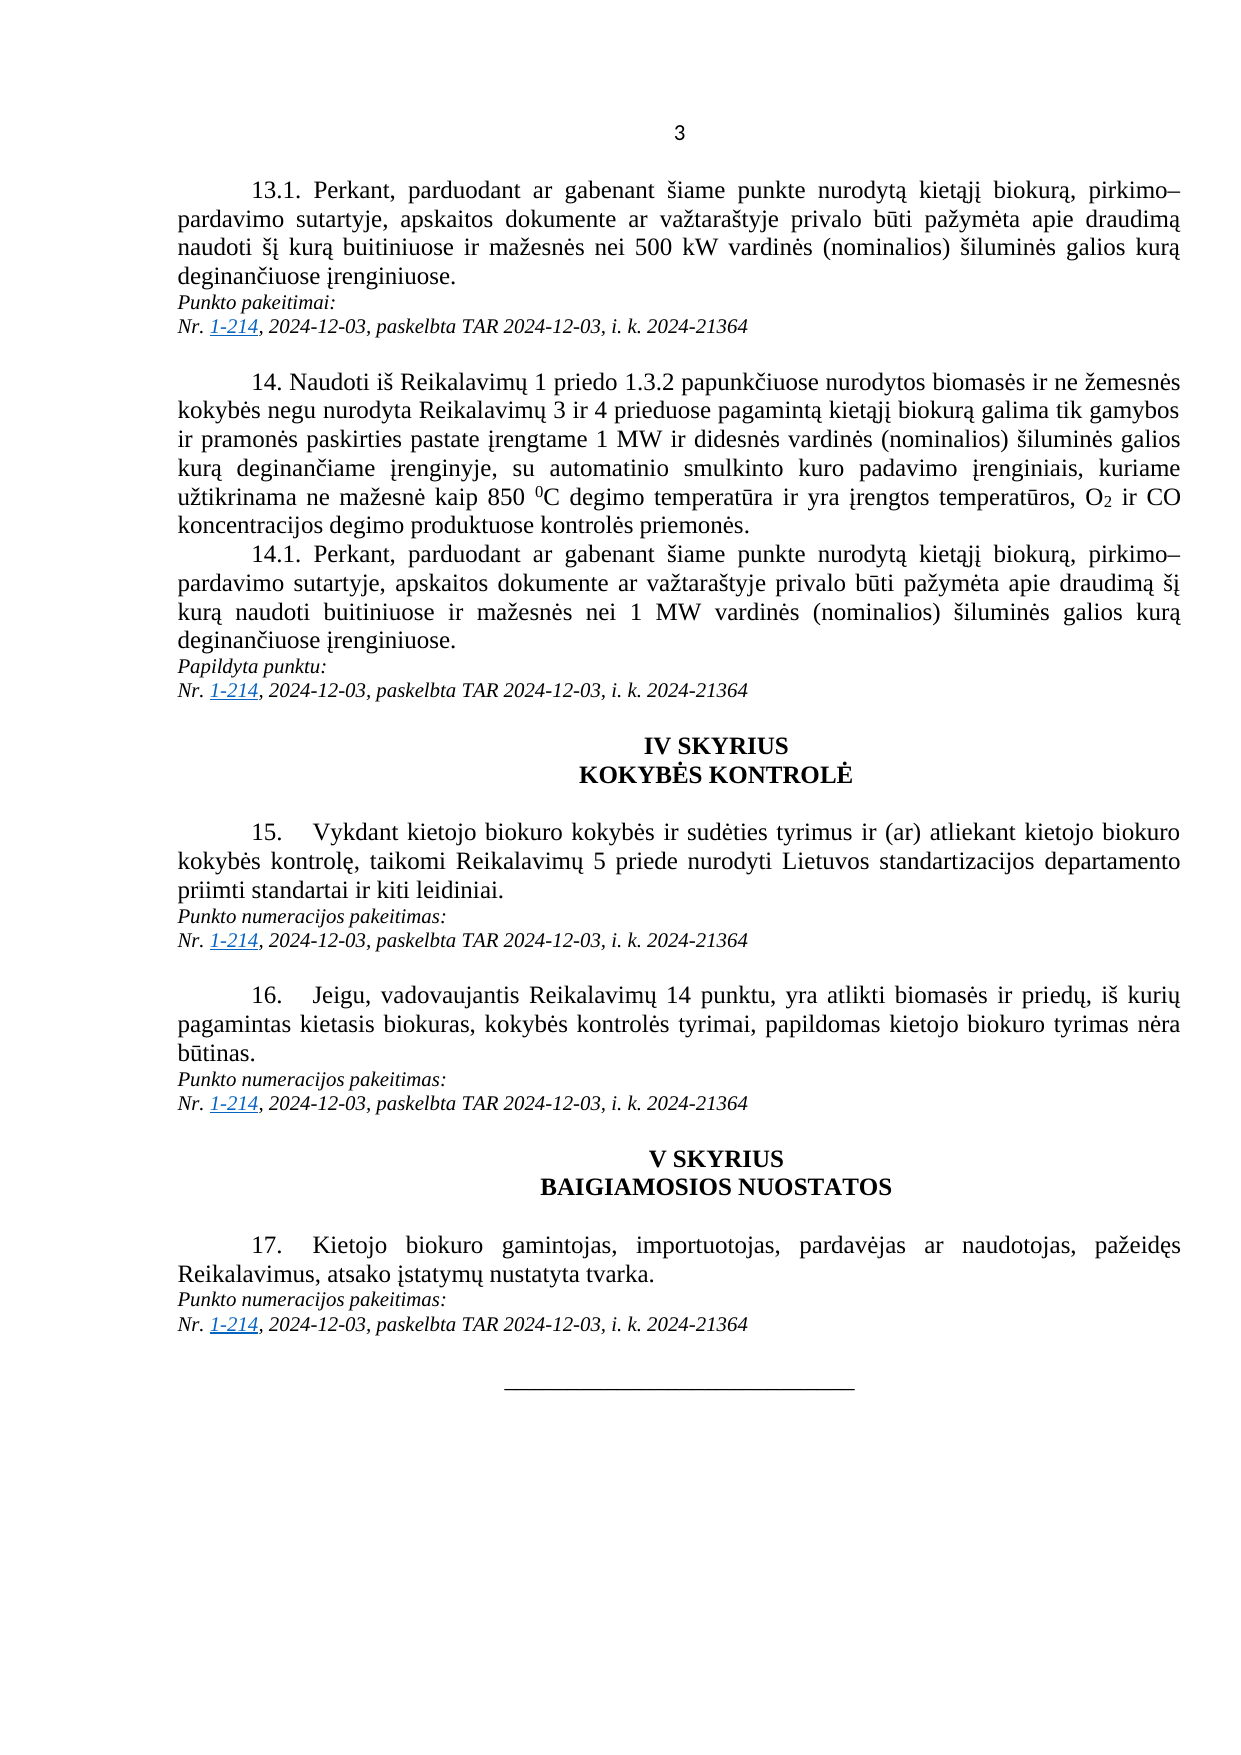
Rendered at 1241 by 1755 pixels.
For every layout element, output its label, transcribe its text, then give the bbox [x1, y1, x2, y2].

text Punkto numeracijos pakeitimas: [177, 1287, 1181, 1311]
text 17. Kietojo biokuro gamintojas, importuotojas, pardavėjas ar naudotojas, pažeidęs Reikalavimus, atsako įstatymų nustatyta tvarka. [177, 1230, 1181, 1287]
text IV SKYRIUS [177, 731, 1181, 760]
text BAIGIAMOSIOS NUOSTATOS [177, 1172, 1181, 1201]
text V SKYRIUS [177, 1144, 1181, 1172]
text Punkto numeracijos pakeitimas: [177, 1067, 1181, 1091]
text Nr. 1-214, 2024-12-03, paskelbta TAR 2024-12-03, i. k. 2024-21364 [177, 928, 1181, 952]
text Punkto numeracijos pakeitimas: [177, 904, 1181, 928]
text Nr. 1-214, 2024-12-03, paskelbta TAR 2024-12-03, i. k. 2024-21364 [177, 678, 1181, 702]
text Papildyta punktu: [177, 654, 1181, 678]
text 15. Vykdant kietojo biokuro kokybės ir sudėties tyrimus ir (ar) atliekant kietojo biokuro kokybės kontrolę, taikomi Reikalavimų 5 priede nurodyti Lietuvos standartizacijos departamento priimti standartai ir kiti leidiniai. [177, 817, 1181, 904]
text Punkto pakeitimai: [177, 290, 1181, 314]
text 13.1. Perkant, parduodant ar gabenant šiame punkte nurodytą kietąjį biokurą, pirkimo–pardavimo sutartyje, apskaitos dokumente ar važtaraštyje privalo būti pažymėta apie draudimą naudoti šį kurą buitiniuose ir mažesnės nei 500 kW vardinės (nominalios) šiluminės galios kurą deginančiuose įrenginiuose. [177, 175, 1181, 290]
text KOKYBĖS KONTROLĖ [177, 760, 1181, 789]
text Nr. 1-214, 2024-12-03, paskelbta TAR 2024-12-03, i. k. 2024-21364 [177, 1311, 1181, 1336]
text 16. Jeigu, vadovaujantis Reikalavimų 14 punktu, yra atlikti biomasės ir priedų, iš kurių pagamintas kietasis biokuras, kokybės kontrolės tyrimai, papildomas kietojo biokuro tyrimas nėra būtinas. [177, 981, 1181, 1067]
text 14.1. Perkant, parduodant ar gabenant šiame punkte nurodytą kietąjį biokurą, pirkimo–pardavimo sutartyje, apskaitos dokumente ar važtaraštyje privalo būti pažymėta apie draudimą šį kurą naudoti buitiniuose ir mažesnės nei 1 MW vardinės (nominalios) šiluminės galios kurą deginančiuose įrenginiuose. [177, 539, 1181, 654]
text 14. Naudoti iš Reikalavimų 1 priedo 1.3.2 papunkčiuose nurodytos biomasės ir ne žemesnės kokybės negu nurodyta Reikalavimų 3 ir 4 prieduose pagamintą kietąjį biokurą galima tik gamybos ir pramonės paskirties pastate įrengtame 1 MW ir didesnės vardinės (nominalios) šiluminės galios kurą deginančiame įrenginyje, su automatinio smulkinto kuro padavimo įrenginiais, kuriame užtikrinama ne mažesnė kaip 850 0C degimo temperatūra ir yra įrengtos temperatūros, O2 ir CO koncentracijos degimo produktuose kontrolės priemonės. [177, 367, 1181, 539]
text Nr. 1-214, 2024-12-03, paskelbta TAR 2024-12-03, i. k. 2024-21364 [177, 1091, 1181, 1115]
text ____________________________ [177, 1364, 1181, 1393]
text Nr. 1-214, 2024-12-03, paskelbta TAR 2024-12-03, i. k. 2024-21364 [177, 314, 1181, 338]
